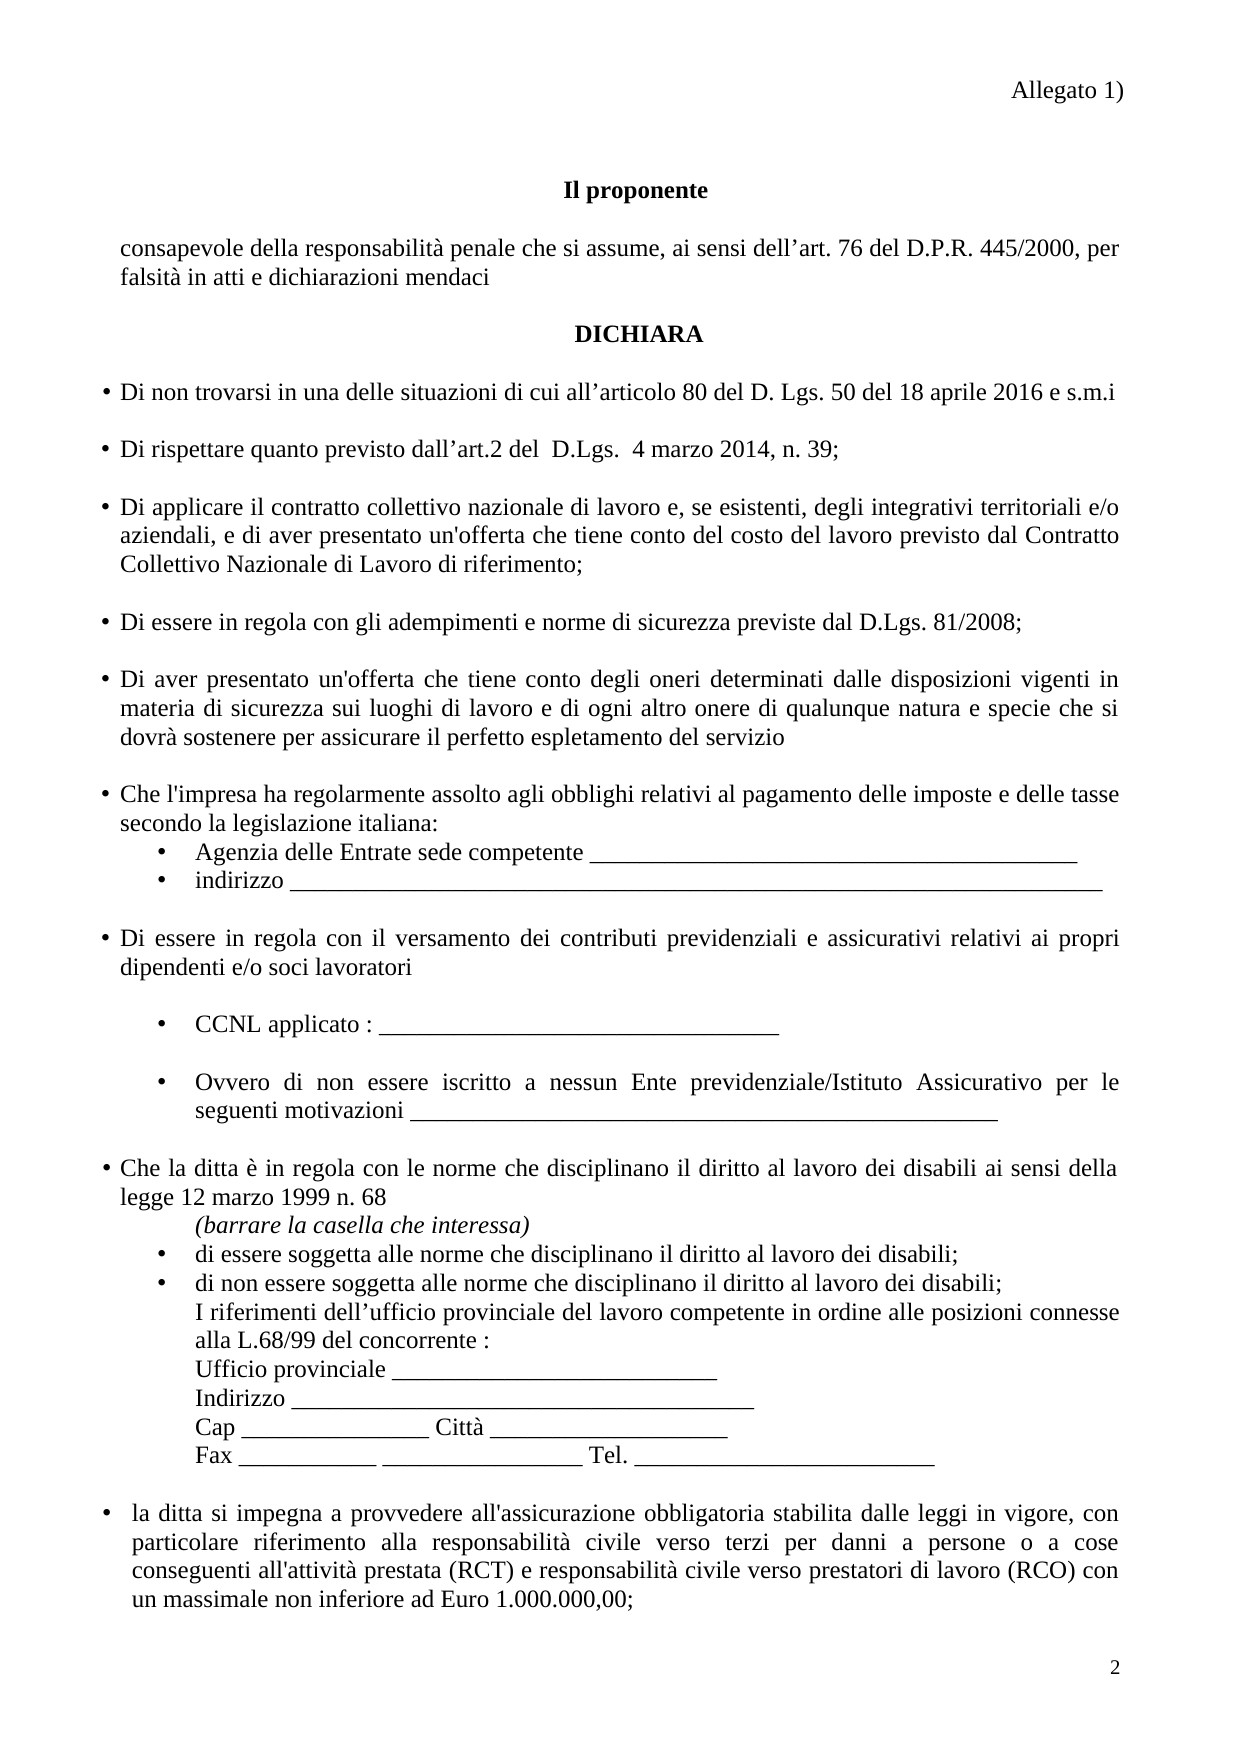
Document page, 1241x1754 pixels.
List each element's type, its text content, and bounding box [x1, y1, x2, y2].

subtitle DICHIARA [157, 319, 1120, 348]
list Di essere in regola con gli adempimenti e norme di sicurezza previste dal D.Lgs. 81/2008; [101, 607, 1120, 636]
list la ditta si impegna a provvedere all'assicurazione obbligatoria stabilita dalle leggi in vigore, con particolare riferimento alla responsabilità civile verso terzi per danni a persone o a cose conseguenti all'attività prestata (RCT) e responsabilità civile verso prestatori di lavoro (RCO) con un massimale non inferiore ad Euro 1.000.000,00; [102, 1498, 1120, 1613]
list indirizzo _________________________________________________________________ [157, 866, 1120, 894]
list Cap _______________ Città ___________________ [157, 1412, 1120, 1441]
subtitle Il proponente [157, 176, 1120, 204]
list Di non trovarsi in una delle situazioni di cui all’articolo 80 del D. Lgs. 50 del 18 aprile 2016 e s.m.i [102, 377, 1120, 406]
list Che l'impresa ha regolarmente assolto agli obblighi relativi al pagamento delle imposte e delle tasse secondo la legislazione italiana: [101, 779, 1120, 837]
list Ovvero di non essere iscritto a nessun Ente previdenziale/Istituto Assicurativo per le seguenti motivazioni _______________________________________________ [157, 1067, 1120, 1124]
list Fax ___________ ________________ Tel. ________________________ [157, 1441, 1120, 1469]
list di non essere soggetta alle norme che disciplinano il diritto al lavoro dei disabili; [157, 1268, 1120, 1297]
text consapevole della responsabilità penale che si assume, ai sensi dell’art. 76 del D.P.R. 445/2000, per falsità in atti e dichiarazioni mendaci [120, 233, 1120, 291]
list Indirizzo _____________________________________ [157, 1383, 1120, 1412]
list Di rispettare quanto previsto dall’art.2 del D.Lgs. 4 marzo 2014, n. 39; [101, 434, 1120, 463]
list Di aver presentato un'offerta che tiene conto degli oneri determinati dalle disposizioni vigenti in materia di sicurezza sui luoghi di lavoro e di ogni altro onere di qualunque natura e specie che si dovrà sostenere per assicurare il perfetto espletamento del servizio [101, 664, 1120, 751]
list Di essere in regola con il versamento dei contributi previdenziali e assicurativi relativi ai propri dipendenti e/o soci lavoratori [101, 923, 1120, 981]
list Ufficio provinciale __________________________ [157, 1354, 1120, 1383]
list Che la ditta è in regola con le norme che disciplinano il diritto al lavoro dei disabili ai sensi della legge 12 marzo 1999 n. 68 [102, 1153, 1120, 1211]
list CCNL applicato : ________________________________ [157, 1009, 1120, 1038]
list Agenzia delle Entrate sede competente _______________________________________ [157, 837, 1120, 866]
list di essere soggetta alle norme che disciplinano il diritto al lavoro dei disabili; [157, 1239, 1120, 1268]
list I riferimenti dell’ufficio provinciale del lavoro competente in ordine alle posizioni connesse alla L.68/99 del concorrente : [157, 1297, 1120, 1354]
list (barrare la casella che interessa) [157, 1211, 1120, 1239]
list Di applicare il contratto collettivo nazionale di lavoro e, se esistenti, degli integrativi territoriali e/o aziendali, e di aver presentato un'offerta che tiene conto del costo del lavoro previsto dal Contratto Collettivo Nazionale di Lavoro di riferimento; [101, 492, 1120, 578]
